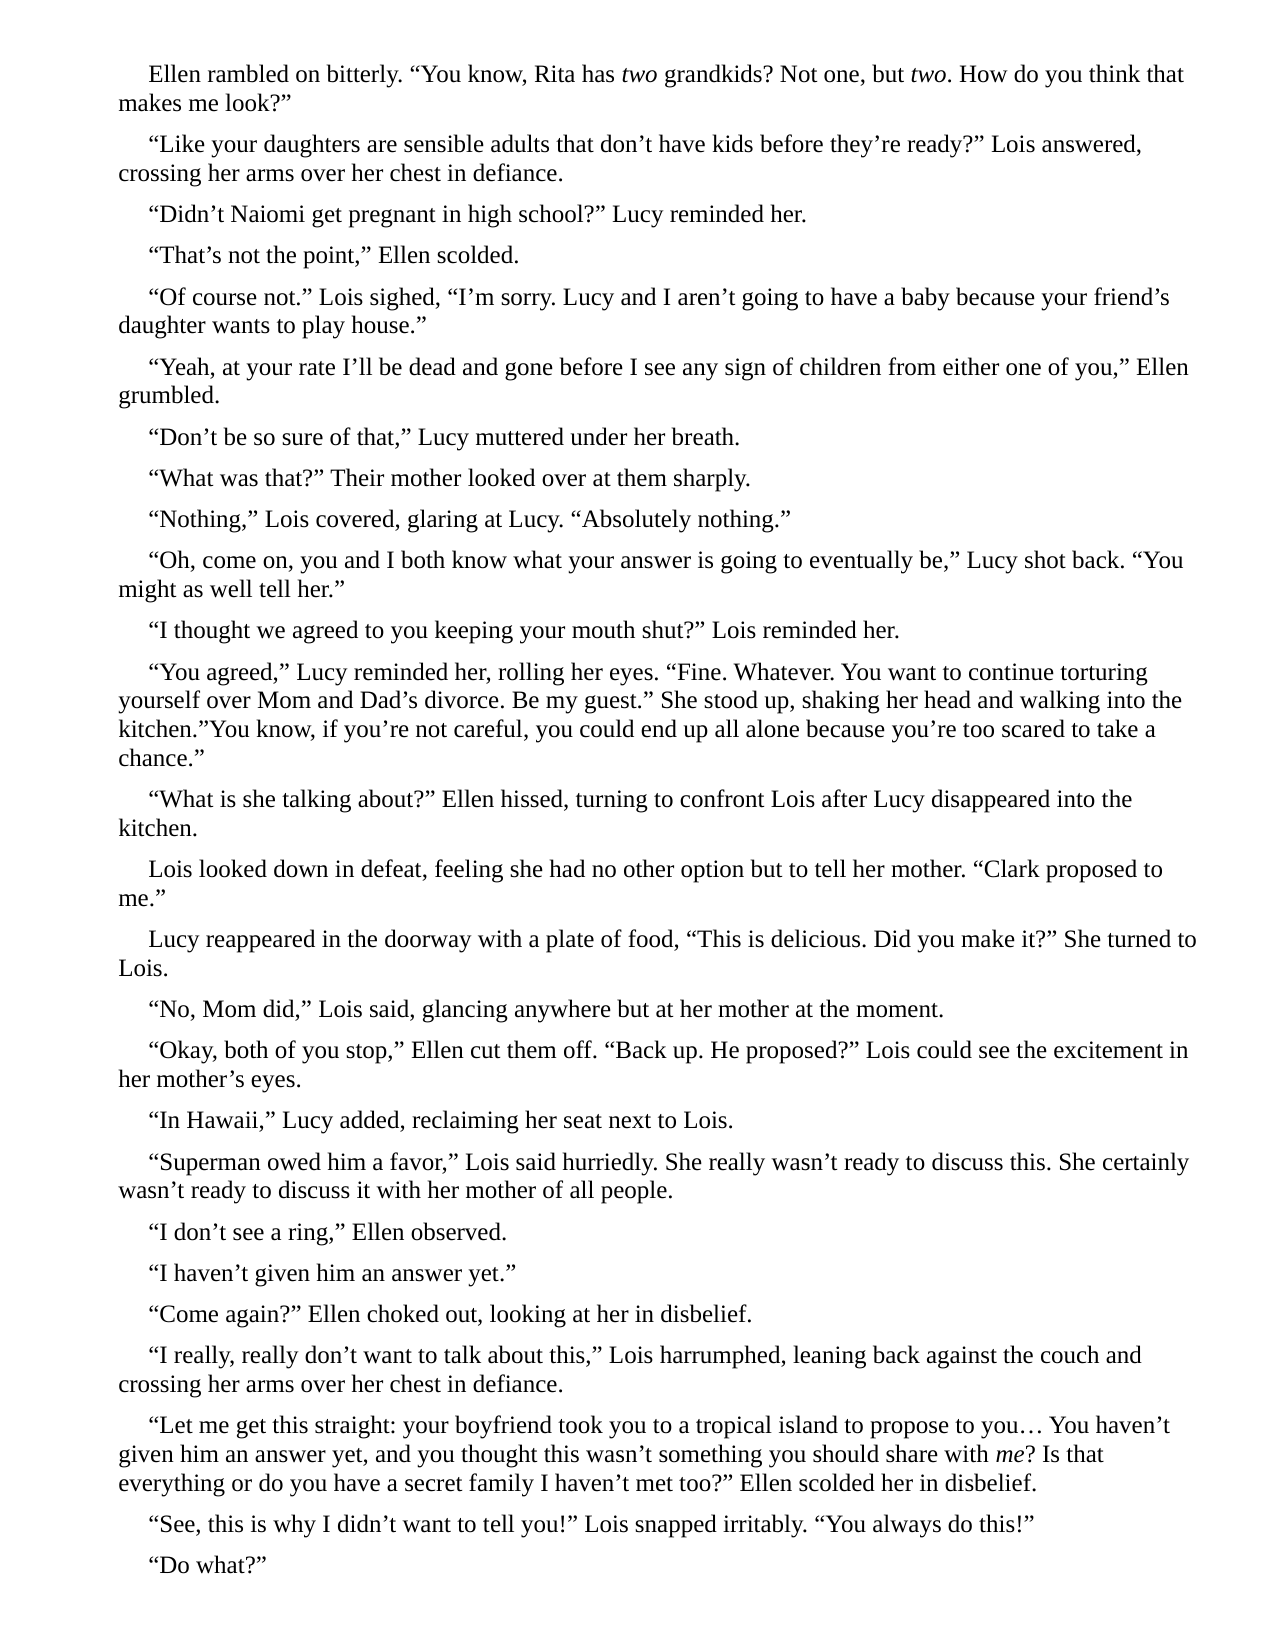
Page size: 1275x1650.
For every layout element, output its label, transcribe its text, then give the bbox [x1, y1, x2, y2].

text “See, this is why I didn’t want to tell you!” Lois snapped irritably. “You always do this!” [118, 1509, 1216, 1538]
text “What is she talking about?” Ellen hissed, turning to confront Lois after Lucy disappeared into the kitchen. [118, 784, 1216, 842]
text “Nothing,” Lois covered, glaring at Lucy. “Absolutely nothing.” [118, 504, 1216, 533]
text “Don’t be so sure of that,” Lucy muttered under her breath. [118, 422, 1216, 450]
text “Didn’t Naiomi get pregnant in high school?” Lucy reminded her. [118, 199, 1216, 228]
text “I don’t see a ring,” Ellen observed. [118, 1217, 1216, 1245]
text “No, Mom did,” Lois said, glancing anywhere but at her mother at the moment. [118, 994, 1216, 1023]
text “That’s not the point,” Ellen scolded. [118, 240, 1216, 269]
text “I haven’t given him an answer yet.” [118, 1258, 1216, 1287]
text “What was that?” Their mother looked over at them sharply. [118, 463, 1216, 492]
text “You agreed,” Lucy reminded her, rolling her eyes. “Fine. Whatever. You want to continue torturing yourself over Mom and Dad’s divorce. Be my guest.” She stood up, shaking her head and walking into the kitchen.”You know, if you’re not careful, you could end up all alone because you’re too scared to take a chance.” [118, 657, 1216, 772]
text Lucy reappeared in the doorway with a plate of food, “This is delicious. Did you make it?” She turned to Lois. [118, 924, 1216, 982]
text “Like your daughters are sensible adults that don’t have kids before they’re ready?” Lois answered, crossing her arms over her chest in defiance. [118, 129, 1216, 187]
text “Oh, come on, you and I both know what your answer is going to eventually be,” Lucy shot back. “You might as well tell her.” [118, 545, 1216, 603]
text “Okay, both of you stop,” Ellen cut them off. “Back up. He proposed?” Lois could see the excitement in her mother’s eyes. [118, 1035, 1216, 1093]
text “I thought we agreed to you keeping your mouth shut?” Lois reminded her. [118, 615, 1216, 644]
text “Yeah, at your rate I’ll be dead and gone before I see any sign of children from either one of you,” Ellen grumbled. [118, 352, 1216, 409]
text Lois looked down in defeat, feeling she had no other option but to tell her mother. “Clark proposed to me.” [118, 854, 1216, 912]
text “In Hawaii,” Lucy added, reclaiming her seat next to Lois. [118, 1105, 1216, 1134]
text “Let me get this straight: your boyfriend took you to a tropical island to propose to you… You haven’t given him an answer yet, and you thought this wasn’t something you should share with me? Is that everything or do you have a secret family I haven’t met too?” Ellen scolded her in disbelief. [118, 1410, 1216, 1497]
text Ellen rambled on bitterly. “You know, Rita has two grandkids? Not one, but two. How do you think that makes me look?” [118, 59, 1216, 117]
text “Do what?” [118, 1550, 1216, 1579]
text “Superman owed him a favor,” Lois said hurriedly. She really wasn’t ready to discuss this. She certainly wasn’t ready to discuss it with her mother of all people. [118, 1147, 1216, 1204]
text “I really, really don’t want to talk about this,” Lois harrumphed, leaning back against the couch and crossing her arms over her chest in defiance. [118, 1340, 1216, 1398]
text “Come again?” Ellen choked out, looking at her in disbelief. [118, 1299, 1216, 1328]
text “Of course not.” Lois sighed, “I’m sorry. Lucy and I aren’t going to have a baby because your friend’s daughter wants to play house.” [118, 282, 1216, 339]
